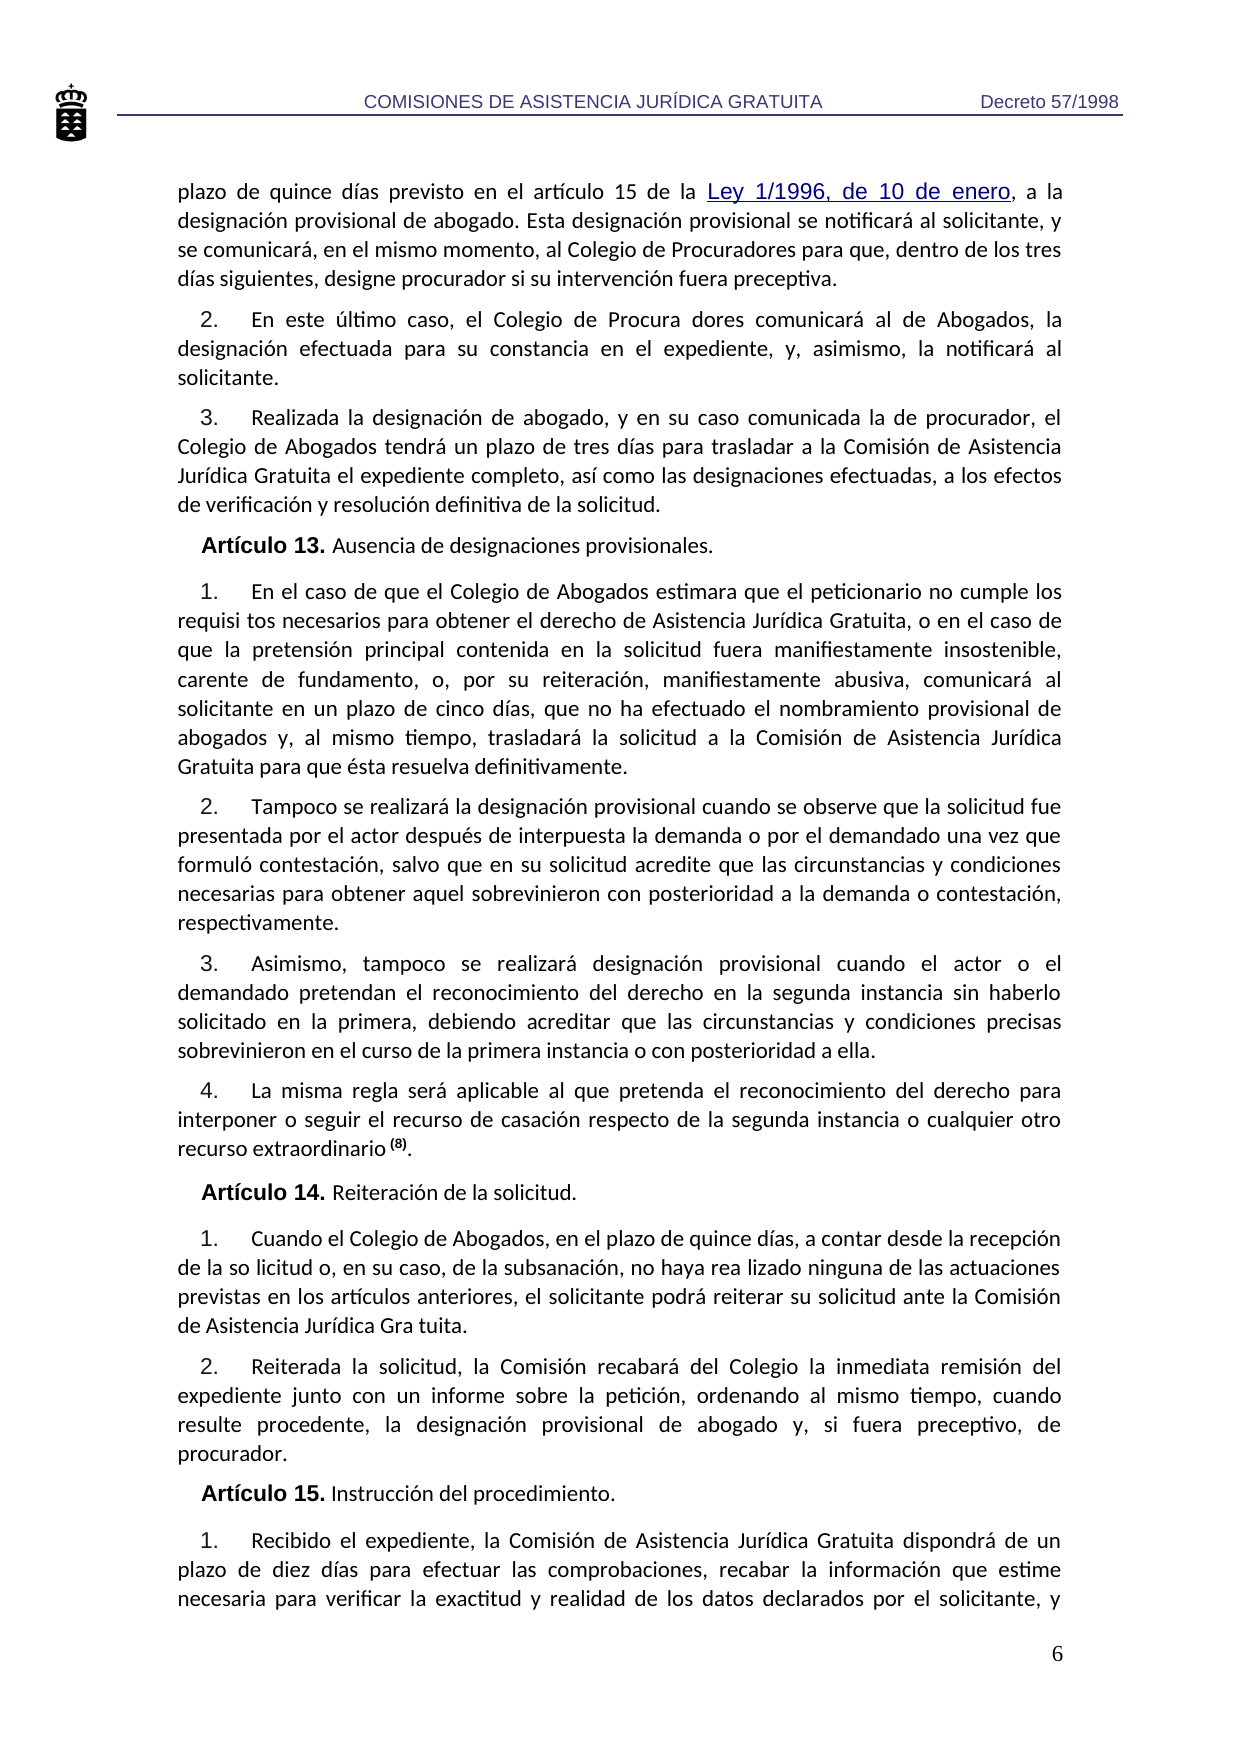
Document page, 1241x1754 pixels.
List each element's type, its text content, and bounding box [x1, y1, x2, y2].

list En el caso de que el Colegio de Abogados estimara que el peticionario no cumple los requisi tos necesarios para obtener el derecho de Asistencia Jurídica Gratuita, o en el caso de que la pretensión principal contenida en la solicitud fuera manifiestamente insostenible, carente de fundamento, o, por su reiteración, manifiestamente abusiva, comunicará al solicitante en un plazo de cinco días, que no ha efectuado el nombramiento provisional de abogados y, al mismo tiempo, trasladará la solicitud a la Comisión de Asistencia Jurídica Gratuita para que ésta resuelva definitivamente. [177, 577, 1063, 780]
list Asimismo, tampoco se realizará designación provisional cuando el actor o el demandado pretendan el reconocimiento del derecho en la segunda instancia sin haberlo solicitado en la primera, debiendo acreditar que las circunstancias y condiciones precisas sobrevinieron en el curso de la primera instancia o con posterioridad a ella. [177, 949, 1063, 1064]
text Artículo 15. Instrucción del procedimiento. [201, 1479, 1063, 1507]
list Tampoco se realizará la designación provisional cuando se observe que la solicitud fue presentada por el actor después de interpuesta la demanda o por el demandado una vez que formuló contestación, salvo que en su solicitud acredite que las circunstancias y condiciones necesarias para obtener aquel sobrevinieron con posterioridad a la demanda o contestación, respectivamente. [177, 792, 1063, 937]
list En este último caso, el Colegio de Procura dores comunicará al de Abogados, la designación efectuada para su constancia en el expediente, y, asimismo, la notificará al solicitante. [177, 305, 1063, 391]
list Realizada la designación de abogado, y en su caso comunicada la de procurador, el Colegio de Abogados tendrá un plazo de tres días para trasladar a la Comisión de Asistencia Jurídica Gratuita el expediente completo, así como las designaciones efectuadas, a los efectos de verificación y resolución definitiva de la solicitud. [177, 403, 1063, 518]
list Cuando el Colegio de Abogados, en el plazo de quince días, a contar desde la recepción de la so licitud o, en su caso, de la subsanación, no haya rea lizado ninguna de las actuaciones previstas en los artículos anteriores, el solicitante podrá reiterar su solicitud ante la Comisión de Asistencia Jurídica Gra tuita. [177, 1224, 1063, 1339]
list plazo de quince días previsto en el artículo 15 de la Ley 1/1996, de 10 de enero, a la designación provisional de abogado. Esta designación provisional se notificará al solicitante, y se comunicará, en el mismo momento, al Colegio de Procuradores para que, dentro de los tres días siguientes, designe procurador si su intervención fuera preceptiva. [177, 177, 1063, 292]
text Artículo 14. Reiteración de la solicitud. [201, 1178, 1063, 1206]
text Artículo 13. Ausencia de designaciones provisionales. [201, 531, 1063, 559]
list Reiterada la solicitud, la Comisión recabará del Colegio la inmediata remisión del expediente junto con un informe sobre la petición, ordenando al mismo tiempo, cuando resulte procedente, la designación provisional de abogado y, si fuera preceptivo, de procurador. [177, 1352, 1063, 1467]
list La misma regla será aplicable al que pretenda el reconocimiento del derecho para interponer o seguir el recurso de casación respecto de la segunda instancia o cualquier otro recurso extraordinario (8). [177, 1077, 1063, 1162]
list Recibido el expediente, la Comisión de Asistencia Jurídica Gratuita dispondrá de un plazo de diez días para efectuar las comprobaciones, recabar la información que estime necesaria para verificar la exactitud y realidad de los datos declarados por el solicitante, y [177, 1526, 1063, 1612]
